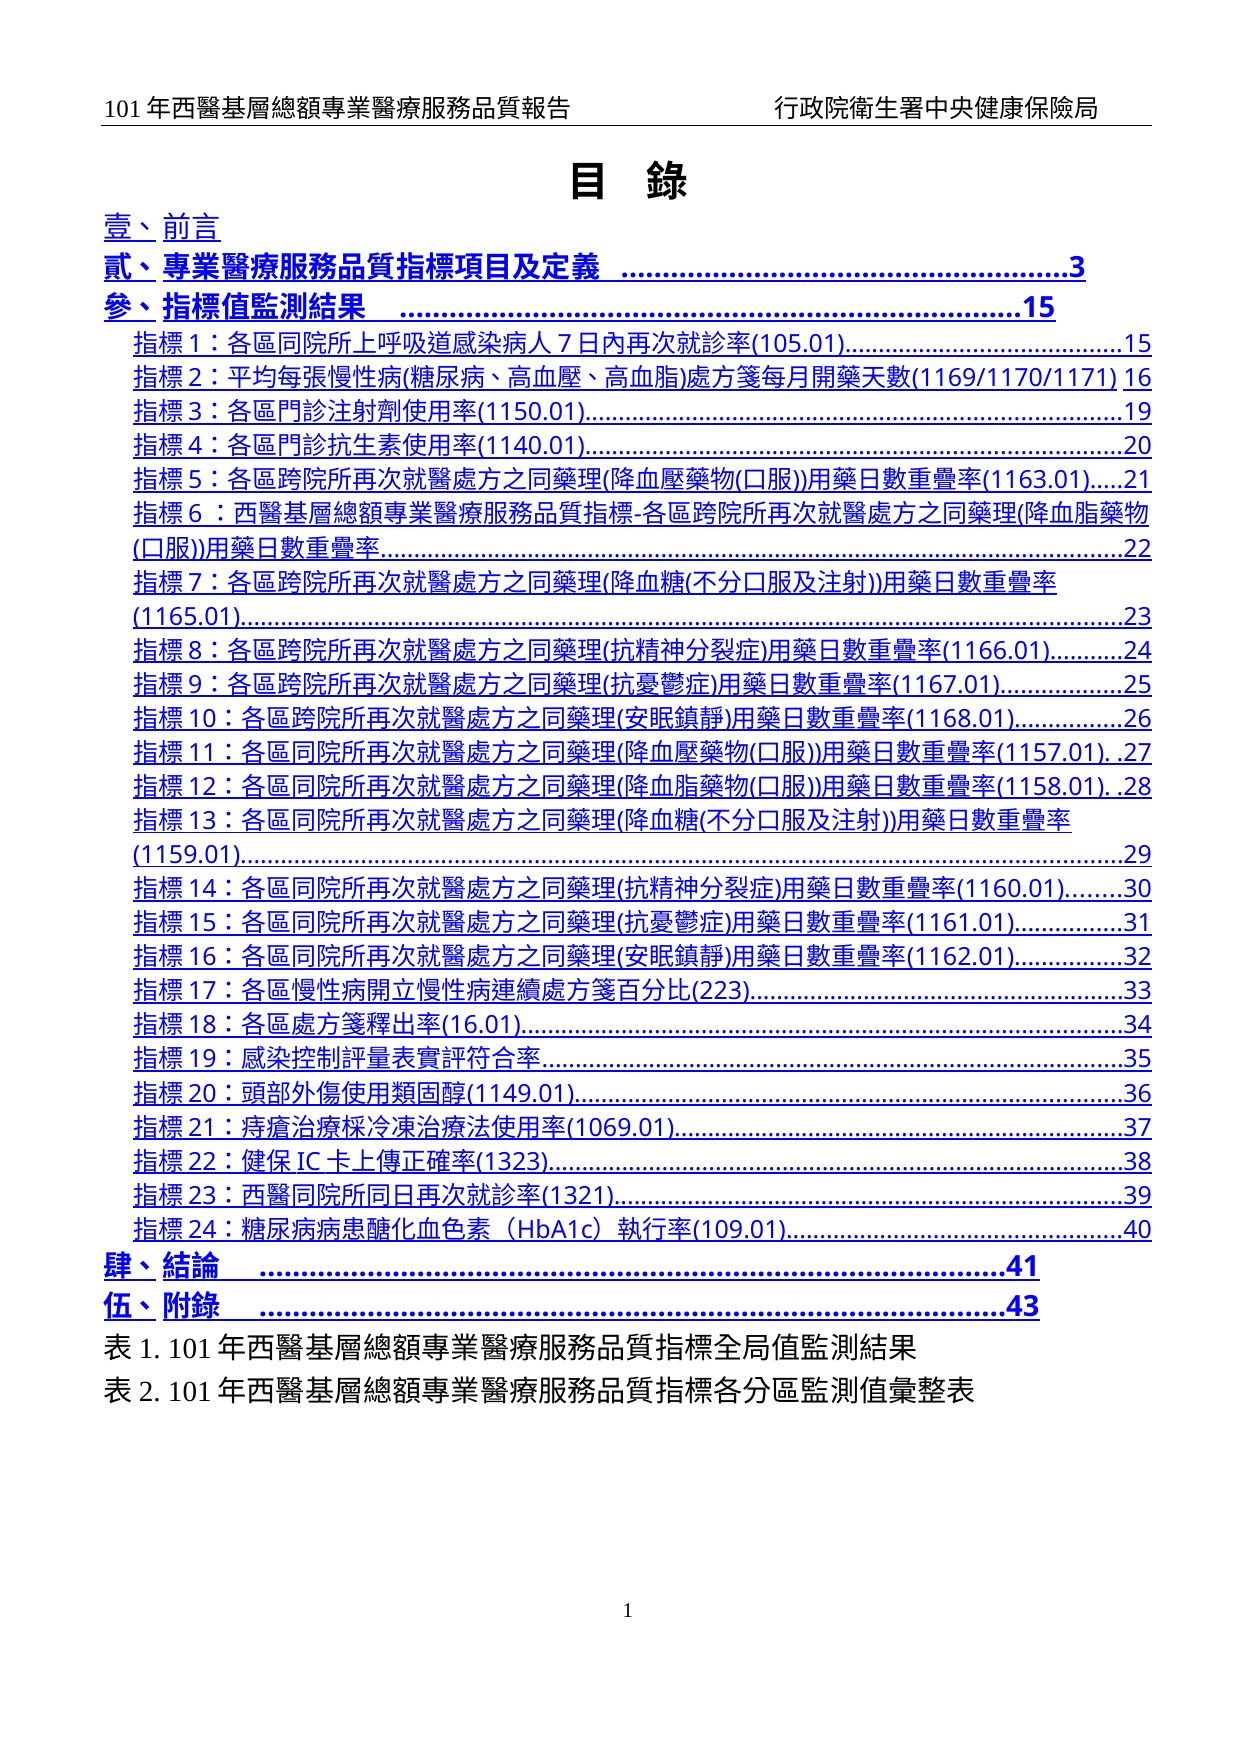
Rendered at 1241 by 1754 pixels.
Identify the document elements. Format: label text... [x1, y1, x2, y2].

text [133, 765, 1152, 769]
text 指標13：各區同院所再次就醫處方之同藥理(降血糖(不分口服及注射))用藥日數重疊率(1159.01) 29 [133, 803, 1152, 866]
text 指標8：各區跨院所再次就醫處方之同藥理(抗精神分裂症)用藥日數重疊率(1166.01) 24 [133, 632, 1152, 661]
text 指標23：西醫同院所同日再次就診率(1321) 39 [133, 1177, 1152, 1206]
text 指標24：糖尿病病患醣化血色素（HbA1c）執行率(109.01) 40 [133, 1211, 1152, 1240]
text [133, 799, 1152, 803]
text 指標7：各區跨院所再次就醫處方之同藥理(降血糖(不分口服及注射))用藥日數重疊率(1165.01) 23 [133, 564, 1152, 627]
text 指標22：健保IC卡上傳正確率(1323) 38 [133, 1143, 1152, 1172]
text 指標15：各區同院所再次就醫處方之同藥理(抗憂鬱症)用藥日數重疊率(1161.01) 31 [133, 905, 1152, 934]
text 指標6 ：西醫基層總額專業醫療服務品質指標-各區跨院所再次就醫處方之同藥理(降血脂藥物(口服))用藥日數重疊率 22 [133, 496, 1152, 559]
text 貳、 專業醫療服務品質指標項目及定義 ………………………………………………3 [103, 246, 1152, 286]
text 指標14：各區同院所再次就醫處方之同藥理(抗精神分裂症)用藥日數重疊率(1160.01) 30 [133, 871, 1152, 900]
text 壹、 前言 [103, 207, 1152, 246]
text 指標19：感染控制評量表實評符合率 35 [133, 1041, 1152, 1070]
text 目 錄 [104, 155, 1152, 207]
text 表2. 101年西醫基層總額專業醫療服務品質指標各分區監測值彙整表 [103, 1367, 1152, 1409]
text [133, 1242, 1152, 1246]
text 指標12：各區同院所再次就醫處方之同藥理(降血脂藥物(口服))用藥日數重疊率(1158.01) 28 [133, 769, 1152, 797]
text 指標2：平均每張慢性病(糖尿病、高血壓、高血脂)處方箋每月開藥天數(1169/1170/1171) 16 [133, 360, 1152, 394]
text [133, 697, 1152, 701]
text 指標18：各區處方箋釋出率(16.01) 34 [133, 1007, 1152, 1036]
text 指標10：各區跨院所再次就醫處方之同藥理(安眠鎮靜)用藥日數重疊率(1168.01) 26 [133, 701, 1152, 729]
text 指標11：各區同院所再次就醫處方之同藥理(降血壓藥物(口服))用藥日數重疊率(1157.01) 27 [133, 734, 1152, 763]
text 指標4：各區門診抗生素使用率(1140.01) 20 [133, 428, 1152, 457]
text 肆、 結論 ………………………………………………………………………………41 [103, 1246, 1152, 1285]
text 表1. 101年西醫基層總額專業醫療服務品質指標全局值監測結果 [103, 1325, 1152, 1367]
text [133, 867, 1152, 871]
text 參、 指標值監測結果 …………………………………………………………………15 [103, 286, 1152, 326]
text 指標1：各區同院所上呼吸道感染病人7日內再次就診率(105.01) 15 [133, 326, 1152, 355]
text 指標21：痔瘡治療棌冷凍治療法使用率(1069.01) 37 [133, 1109, 1152, 1138]
text 指標17：各區慢性病開立慢性病連續處方箋百分比(223) 33 [133, 973, 1152, 1002]
text 指標16：各區同院所再次就醫處方之同藥理(安眠鎮靜)用藥日數重疊率(1162.01) 32 [133, 939, 1152, 968]
text 指標9：各區跨院所再次就醫處方之同藥理(抗憂鬱症)用藥日數重疊率(1167.01) 25 [133, 666, 1152, 695]
text 指標3：各區門診注射劑使用率(1150.01) 19 [133, 394, 1152, 423]
text 指標20：頭部外傷使用類固醇(1149.01) 36 [133, 1075, 1152, 1104]
text 指標5：各區跨院所再次就醫處方之同藥理(降血壓藥物(口服))用藥日數重疊率(1163.01) 21 [133, 462, 1152, 491]
text 伍、 附錄 ………………………………………………………………………………43 [103, 1285, 1152, 1325]
